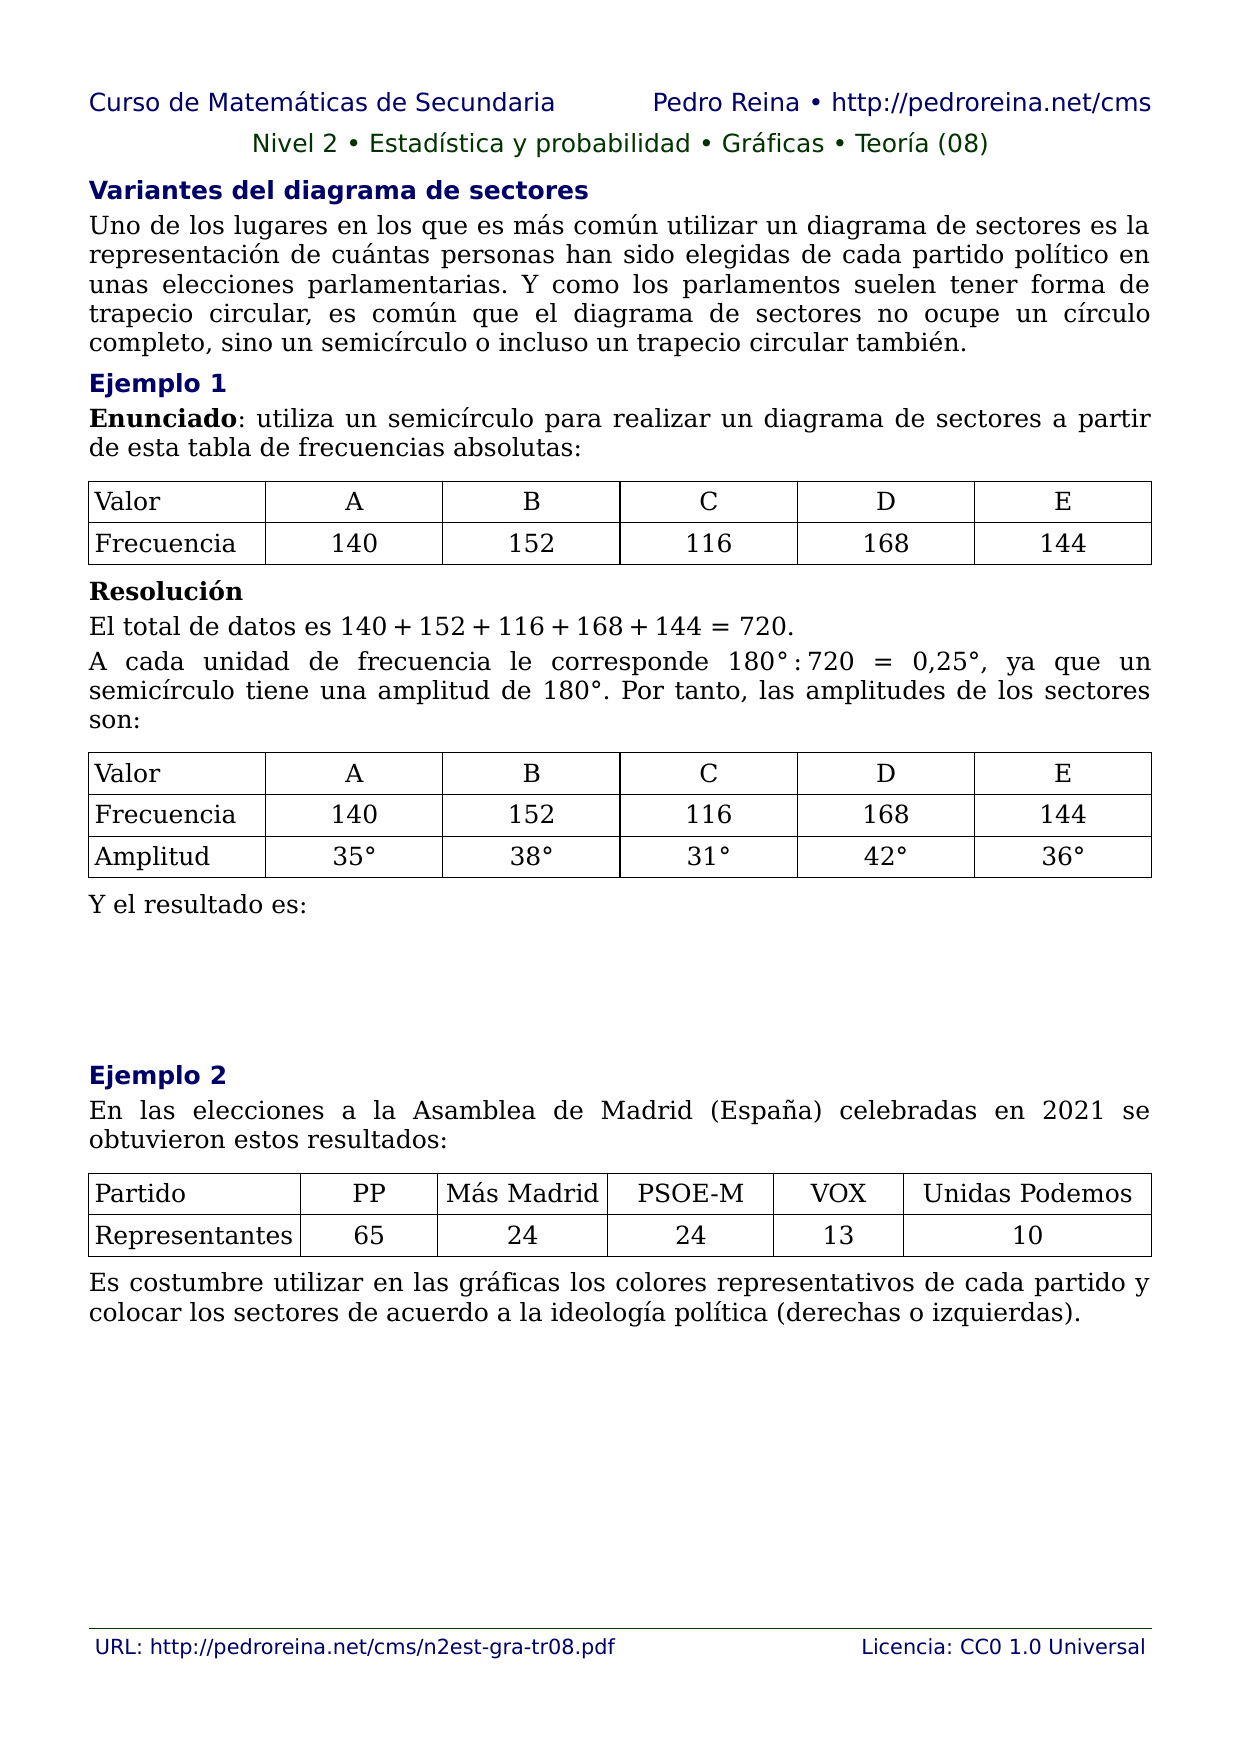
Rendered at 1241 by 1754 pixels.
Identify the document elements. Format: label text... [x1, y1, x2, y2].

text El total de datos es 140 + 152 + 116 + 168 + 144 = 720. [88, 612, 1152, 641]
table_cell 42° [798, 837, 974, 877]
table_header A [266, 482, 442, 522]
text Ejemplo 2 [88, 1061, 1152, 1090]
table_cell 140 [266, 795, 442, 836]
table_header D [798, 753, 974, 794]
table_header PSOE-M [608, 1174, 773, 1214]
text Variantes del diagrama de sectores [88, 176, 1152, 206]
table_header D [798, 482, 974, 522]
table_cell Amplitud [89, 837, 265, 877]
table_header Más Madrid [438, 1174, 607, 1214]
text Resolución [88, 577, 1152, 606]
table_cell 13 [774, 1215, 903, 1256]
table_cell 168 [798, 795, 974, 836]
text Y el resultado es: [88, 890, 1152, 919]
table_header Valor [89, 753, 265, 794]
table_cell 140 [266, 523, 442, 564]
table_header E [975, 753, 1151, 794]
table_cell 144 [975, 795, 1151, 836]
table_header C [621, 482, 797, 522]
table_header C [621, 753, 797, 794]
table_header B [443, 482, 619, 522]
table_header VOX [774, 1174, 903, 1214]
table_cell 152 [443, 523, 619, 564]
table_cell 10 [904, 1215, 1151, 1256]
table_header Valor [89, 482, 265, 522]
text Ejemplo 1 [88, 369, 1152, 398]
table_cell 38° [443, 837, 619, 877]
table_header Partido [89, 1174, 300, 1214]
table_cell 31° [621, 837, 797, 877]
text Uno de los lugares en los que es más común utilizar un diagrama de sectores es la representación de cuántas personas han sido elegidas de cada partido político en unas elecciones parlamentarias. Y como los parlamentos suelen tener forma de trapecio circular, es común que el diagrama de sectores no ocupe un círculo completo, sino un semicírculo o incluso un trapecio circular también. [88, 211, 1152, 357]
text En las elecciones a la Asamblea de Madrid (España) celebradas en 2021 se obtuvieron estos resultados: [88, 1096, 1152, 1155]
table_header B [443, 753, 619, 794]
table_cell 24 [608, 1215, 773, 1256]
table_cell 116 [621, 795, 797, 836]
text Es costumbre utilizar en las gráficas los colores representativos de cada partido y colocar los sectores de acuerdo a la ideología política (derechas o izquierdas). [88, 1268, 1152, 1327]
table_cell 36° [975, 837, 1151, 877]
table_cell 24 [438, 1215, 607, 1256]
text Curso de Matemáticas de Secundaria Pedro Reina • http://pedroreina.net/cms [88, 88, 1152, 118]
table_header E [975, 482, 1151, 522]
table_cell 168 [798, 523, 974, 564]
table_header A [266, 753, 442, 794]
text Enunciado: utiliza un semicírculo para realizar un diagrama de sectores a partir de esta tabla de frecuencias absolutas: [88, 404, 1152, 463]
table_cell Representantes [89, 1215, 300, 1256]
table_cell 35° [266, 837, 442, 877]
table_cell 65 [301, 1215, 437, 1256]
table_header PP [301, 1174, 437, 1214]
text Nivel 2 • Estadística y probabilidad • Gráficas • Teoría (08) [88, 129, 1152, 159]
table_cell Frecuencia [89, 795, 265, 836]
table_cell Frecuencia [89, 523, 265, 564]
table_cell 144 [975, 523, 1151, 564]
text A cada unidad de frecuencia le corresponde 180° : 720 = 0,25°, ya que un semicírculo tiene una amplitud de 180°. Por tanto, las amplitudes de los sectores son: [88, 647, 1152, 734]
table_cell 116 [621, 523, 797, 564]
table_header Unidas Podemos [904, 1174, 1151, 1214]
table_cell 152 [443, 795, 619, 836]
